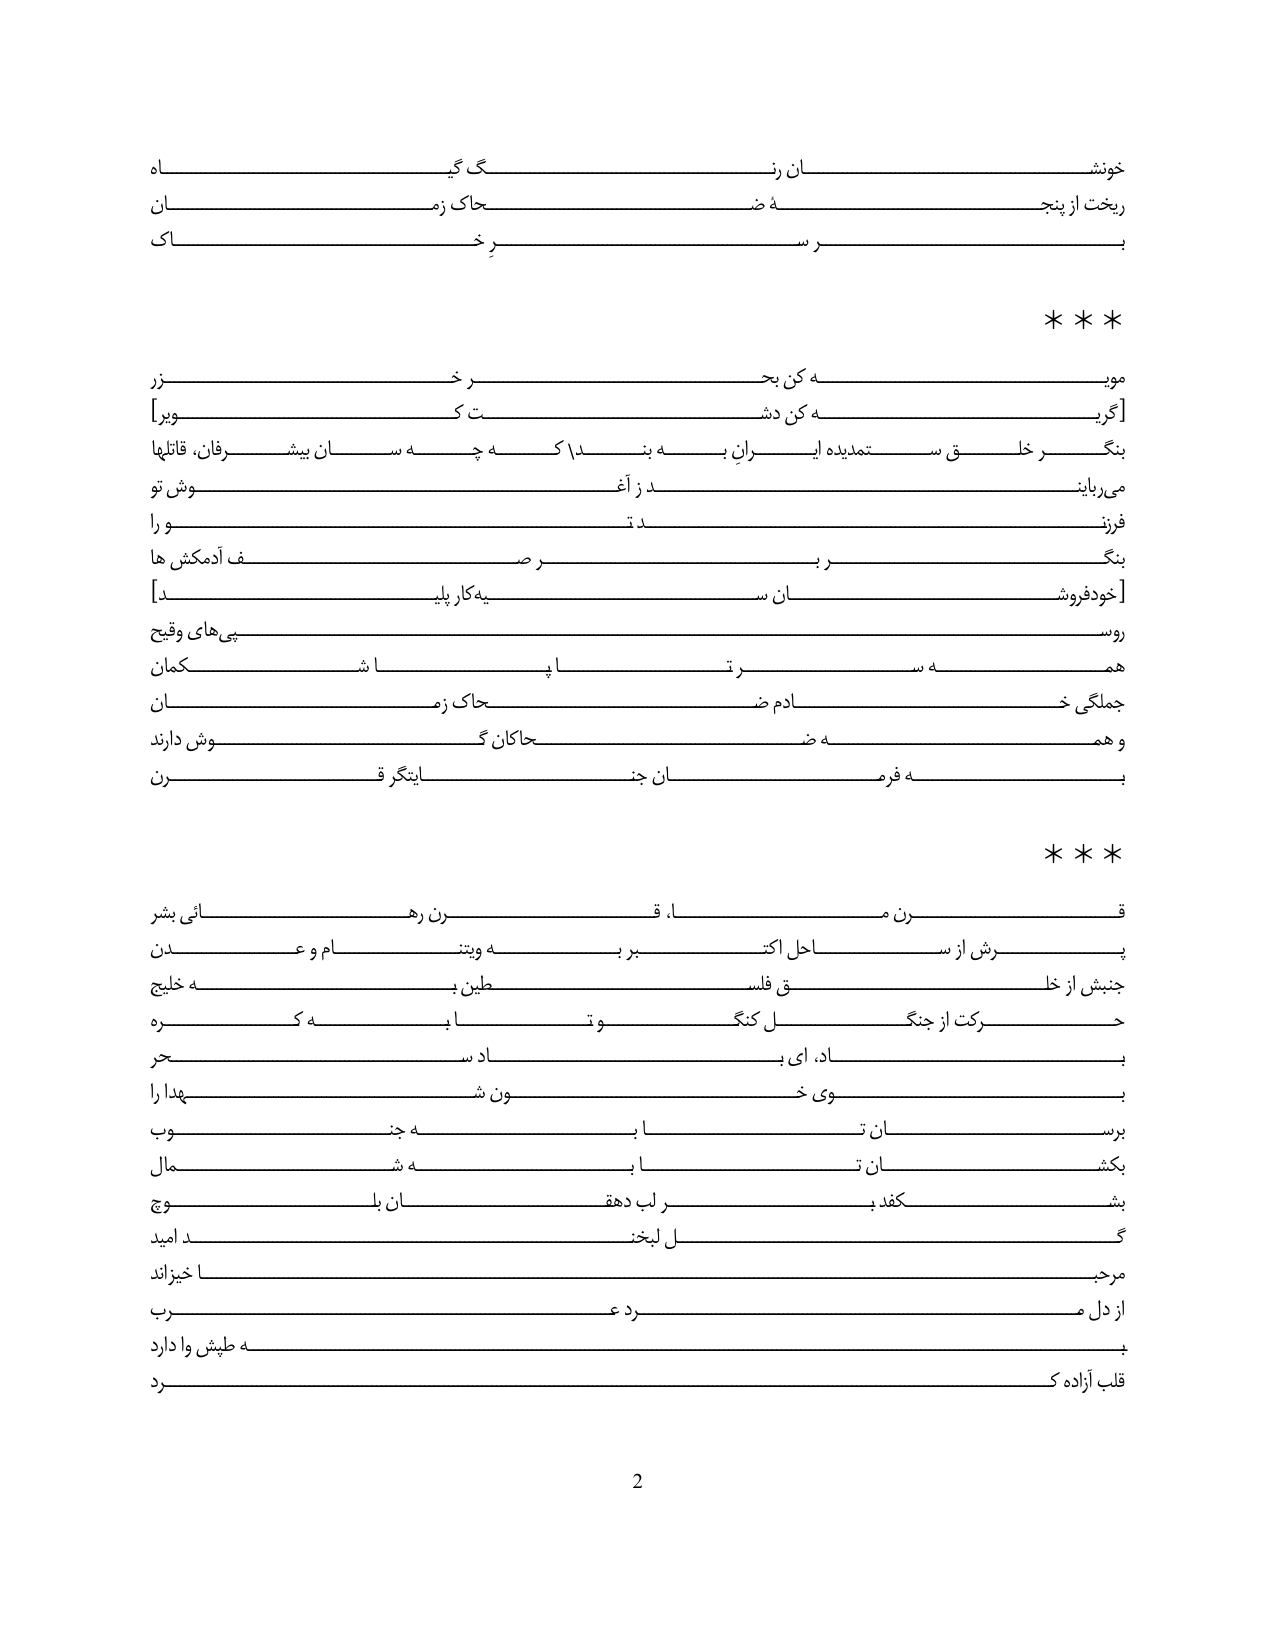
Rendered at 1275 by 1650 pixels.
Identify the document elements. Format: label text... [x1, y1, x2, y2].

text ＊ ＊ ＊ [150, 839, 1125, 876]
text مویه کن بحر خزر [گریه کن دشت کویر] بنگر خلق ستمدیده ایرانِ به بند\ که چه سان بیشرفان، قاتلها می‌ربایند ز آغوش تو فرزند تو را بنگر بر صف آدمکش ها [خودفروشان سیه‌کار پلید] روسپی‌های وقیح همه سر تا پا شکمان جملگی خادم ضحاک زمان و همه ضحاکان گوش دارند به فرمان جنایتگر قرن [150, 359, 1125, 822]
text قرن ما، قرن رهائی بشر پرش از ساحل اکتبر به ویتنام و عدن جنبش از خلق فلسطین به خلیج حرکت از جنگل کنگو تا به کره باد، ‌ای باد سحر بوی خون شهدا را برسان تا به جنوب بکشان تا به شمال بشکفد بر لب دهقان بلوچ گل لبخند امید مرحبا خیزاند از دل مرد عرب به طپش وا دارد قلب آزاده کرد قدم اول هر راه سترگ با شکست هم نفس است درس گیریم از این جانبازی واژگون گردانیم قصر فرعونی ضحاک زمان پانزده مظهر والای شرف پانزده درّ درخشنده در این تاریکی خنده زن بحر خزر خلق بر می‌خیزد [150, 894, 1125, 1400]
text مویه کن بحر خزر پیرهن چاک بده جنگل سرخ گیلان قلب خود را بدر اِی قلۀ سختِ البرز پانزده مرد دلیر پانزده جان به کف دست بر آوَردگه رزم عظیم پانزده حیدر رزمنده پاک خونشان ………………… خونشان خون بهم بیختۀ خلق دلیر خونشان رنگ گیاه ریخت از پنجۀ ضحاک زمان بر سرِ خاک [150, 150, 1125, 287]
text ＊ ＊ ＊ [150, 305, 1125, 341]
